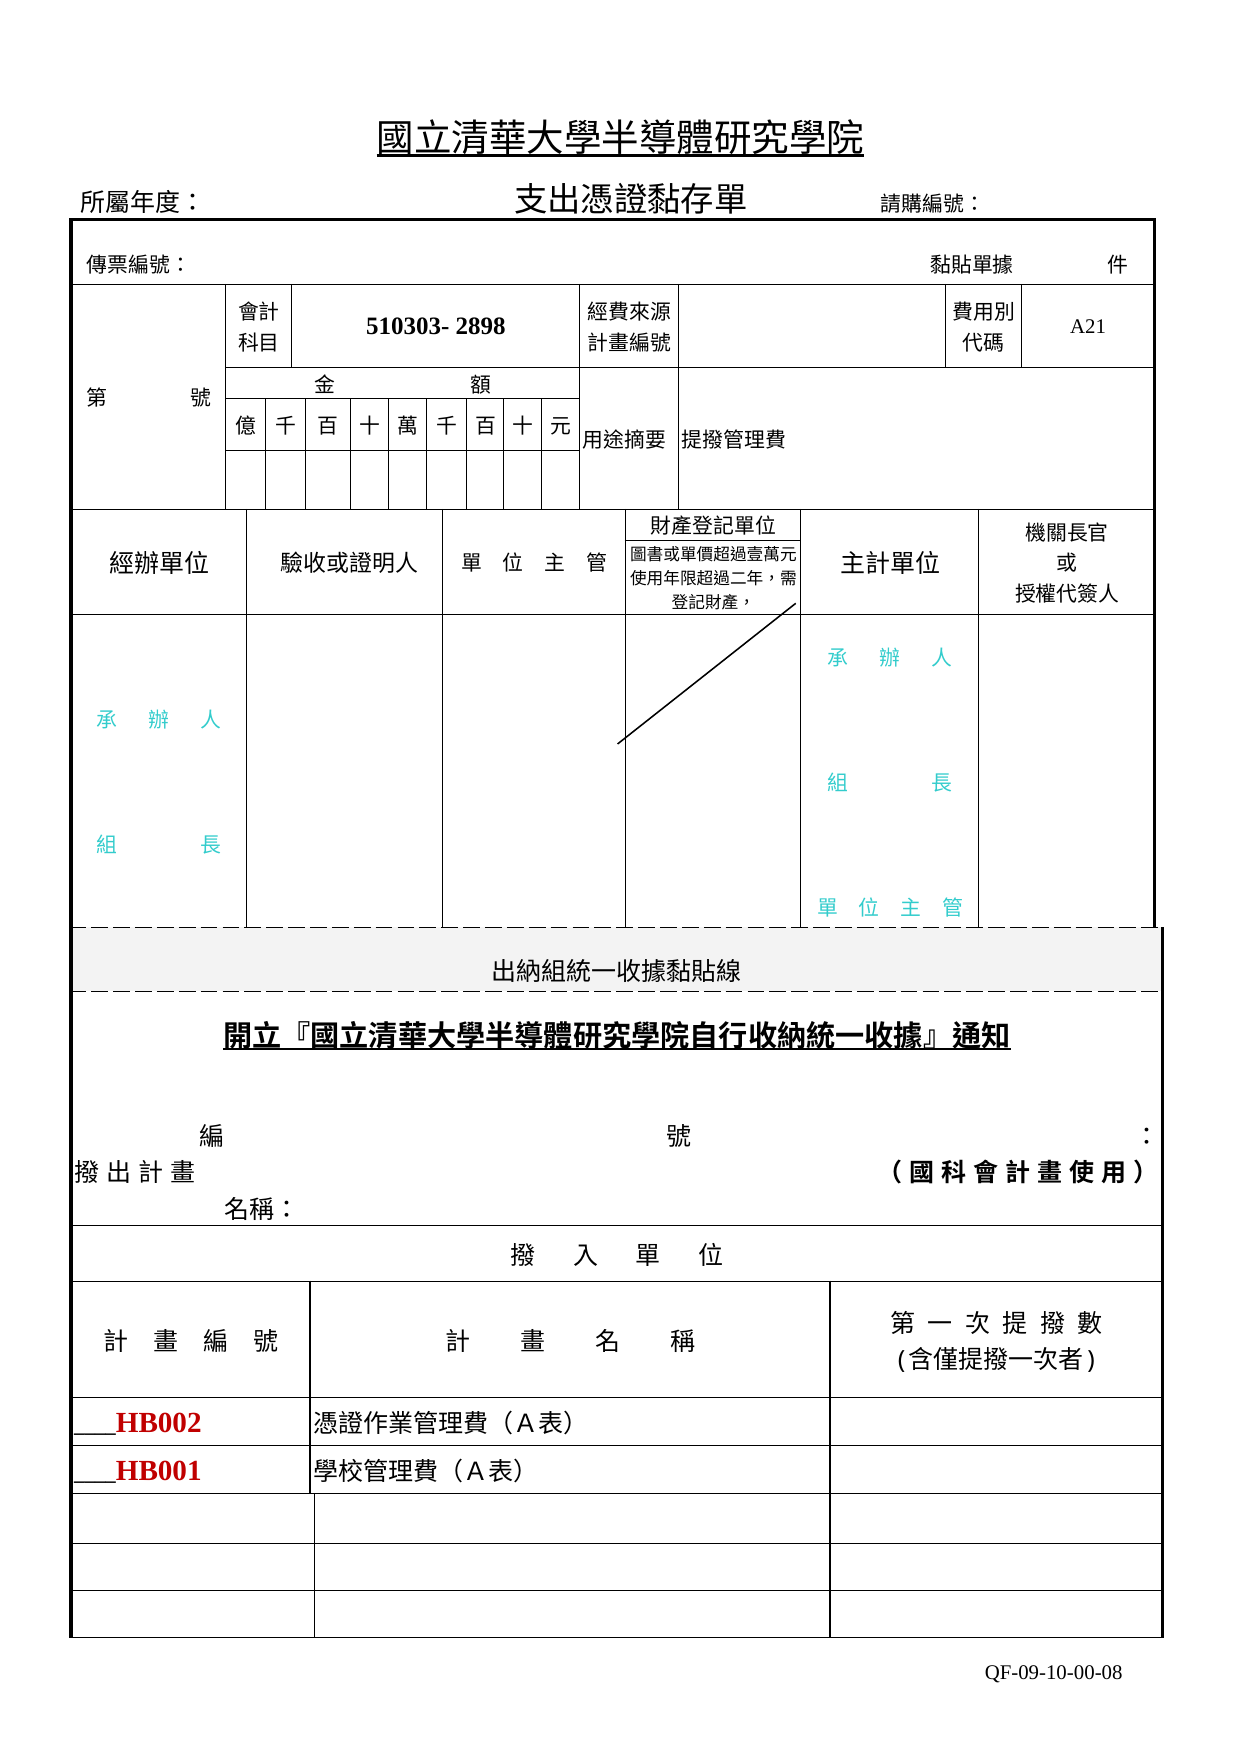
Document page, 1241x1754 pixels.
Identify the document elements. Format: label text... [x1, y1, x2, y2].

table_cell [467, 451, 503, 509]
table_cell [831, 1446, 1161, 1493]
table_cell [315, 1544, 829, 1590]
table_cell 元 [542, 399, 579, 450]
table_cell 提撥管理費 [679, 368, 1153, 509]
table_cell [504, 451, 541, 509]
table_cell A21 [1022, 285, 1153, 367]
table_cell 十 [504, 399, 541, 450]
text 所屬年度： 支出憑證黏存單 請購編號： [81, 156, 1122, 218]
table_cell 憑證作業管理費（Ａ表） [311, 1398, 829, 1445]
table_cell 萬 [389, 399, 426, 450]
table_cell 用途摘要 [580, 368, 678, 509]
table_cell [226, 451, 265, 509]
table_cell 計 畫 名 稱 [311, 1282, 829, 1397]
table_cell 圖書或單價超過壹萬元使用年限超過二年，需登記財產， [626, 541, 800, 613]
table_cell [1156, 398, 1162, 450]
table_cell 億 [226, 399, 265, 450]
table_cell [831, 1591, 1161, 1637]
table_cell [831, 1544, 1161, 1590]
table_cell [73, 1494, 314, 1542]
table_cell 學校管理費（Ａ表） [311, 1446, 829, 1493]
table_cell [1156, 614, 1162, 927]
table_cell 單 位 主 管 [443, 510, 625, 613]
table_cell 主計單位 [801, 510, 978, 613]
table_cell [1156, 540, 1162, 613]
table_cell [351, 451, 388, 509]
table_cell 經辦單位 [73, 510, 246, 613]
table_cell 承 辦 人 組 長 單 位 主 管 [801, 615, 978, 927]
table_cell 經費來源 計畫編號 [580, 285, 678, 367]
table_cell 開立『國立清華大學半導體研究學院自行收納統一收據』通知 編號： 撥出計畫 （國科會計畫使用） 名稱： [73, 991, 1161, 1225]
table_cell 計 畫 編 號 [73, 1282, 309, 1397]
table_cell 百 [467, 399, 503, 450]
table_cell 十 [351, 399, 388, 450]
table_header [1156, 218, 1162, 284]
table_cell 第 號 [73, 285, 225, 509]
table_cell [1156, 367, 1162, 398]
table_cell [427, 451, 466, 509]
table_cell [626, 615, 800, 927]
table_cell [73, 1544, 314, 1590]
table_cell 費用別 代碼 [946, 285, 1021, 367]
table_cell 第 一 次 提 撥 數 (含僅提撥一次者) [831, 1282, 1161, 1397]
table_cell [1156, 479, 1162, 509]
table_cell 會計 科目 [226, 285, 291, 367]
table_cell [306, 451, 350, 509]
table_cell 承 辦 人 組 長 [73, 615, 246, 927]
table_cell 千 [266, 399, 305, 450]
table_cell [73, 1591, 314, 1637]
table_cell [626, 615, 778, 735]
table_cell [542, 451, 579, 509]
text 國立清華大學半導體研究學院 [118, 93, 1122, 156]
table_cell 千 [427, 399, 466, 450]
table_cell 撥 入 單 位 [73, 1226, 1161, 1281]
table_cell 機關長官 或 授權代簽人 [979, 510, 1153, 613]
table_cell [443, 615, 625, 927]
table_cell [247, 615, 442, 927]
table_cell [1156, 450, 1162, 479]
table_cell 出納組統一收據黏貼線 [73, 927, 1161, 991]
table_cell 金 額 [226, 368, 579, 398]
table_cell [1156, 509, 1162, 540]
table_cell [315, 1494, 829, 1542]
table_cell [315, 1591, 829, 1637]
table_cell [266, 451, 305, 509]
table_cell [1156, 284, 1162, 367]
table_cell 驗收或證明人 [247, 510, 442, 613]
table_cell [679, 285, 945, 367]
table_cell 510303- 2898 [292, 285, 579, 367]
table_cell 財產登記單位 [626, 510, 800, 540]
table_cell [979, 615, 1153, 927]
table_cell [389, 451, 426, 509]
table_cell [831, 1494, 1161, 1542]
table_cell 百 [306, 399, 350, 450]
table_header 傳票編號： 黏貼單據 件 [73, 221, 1153, 284]
table_cell ____HB001 [73, 1446, 309, 1493]
table_cell ____HB002 [73, 1398, 309, 1445]
table_cell [831, 1398, 1161, 1445]
